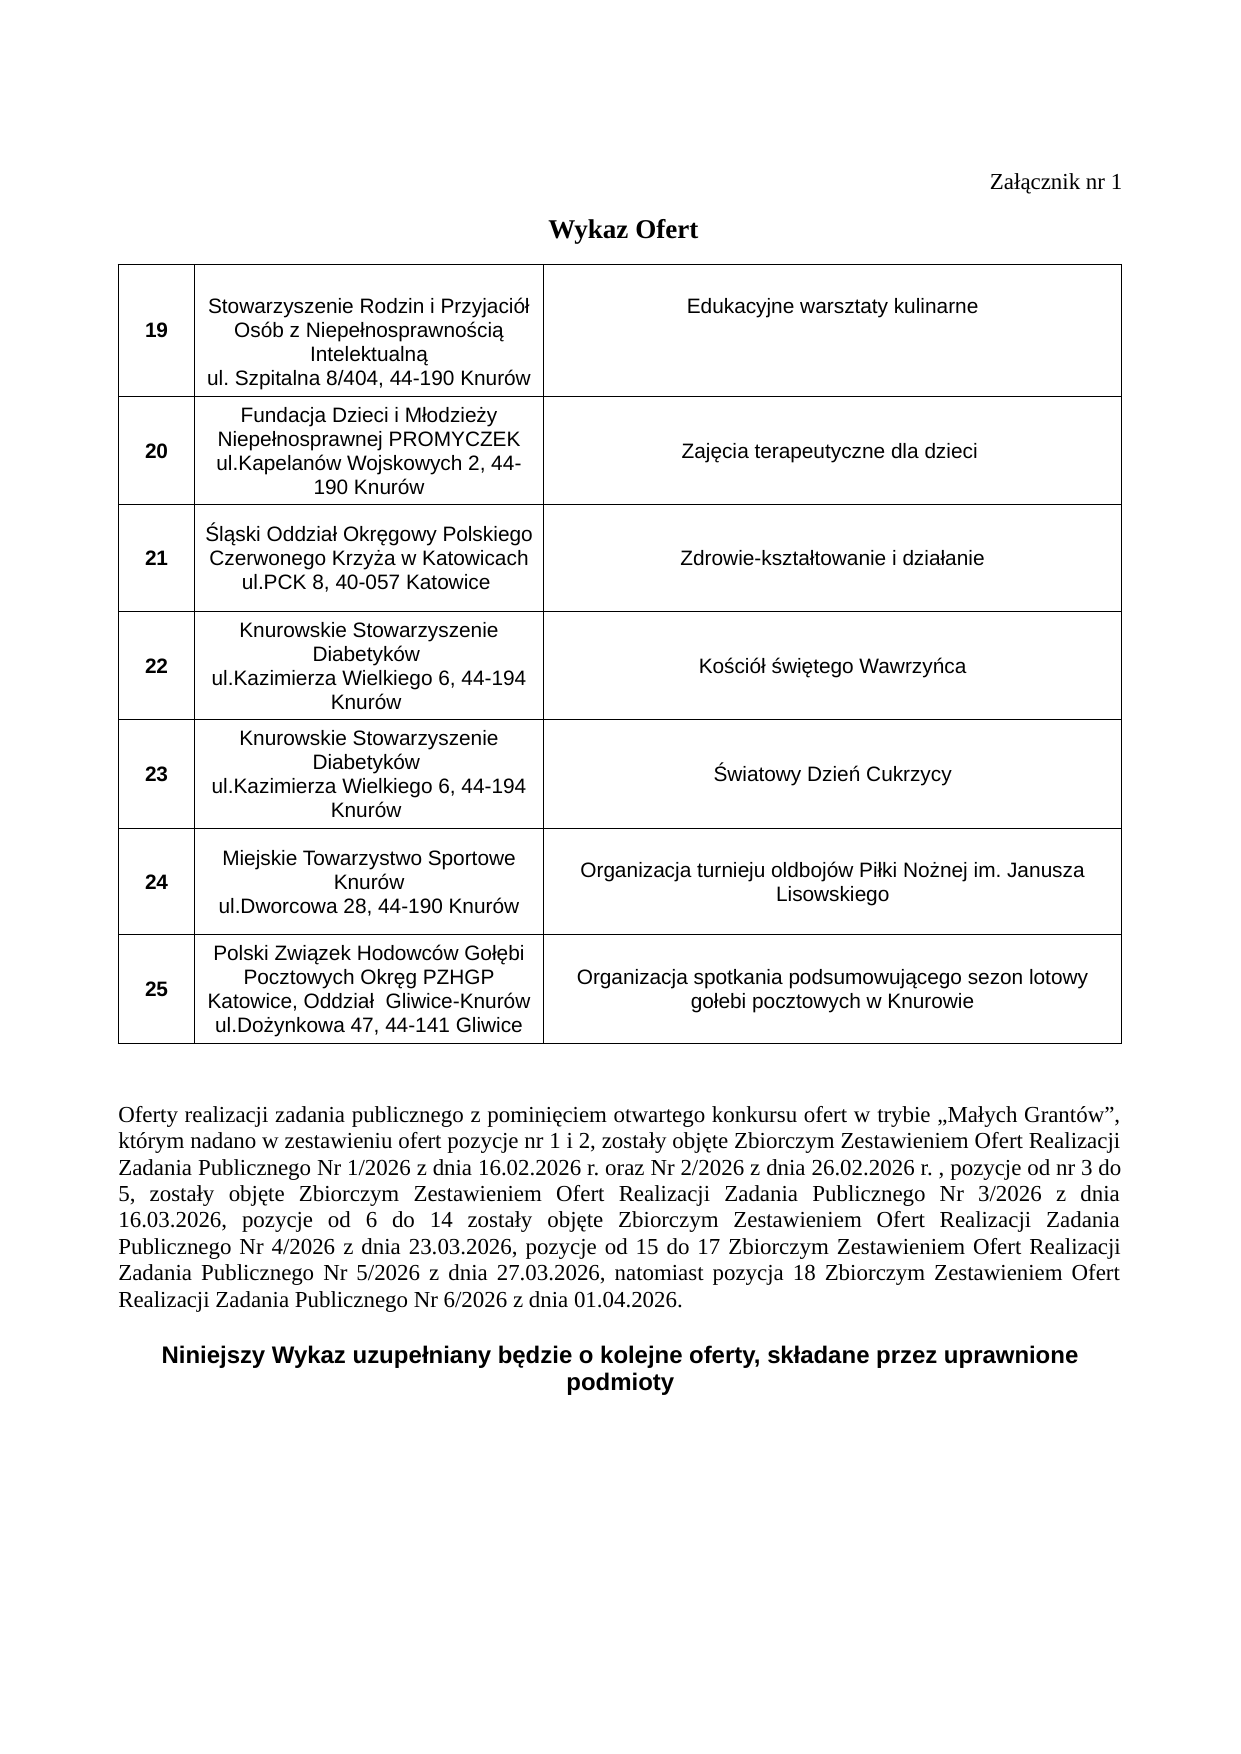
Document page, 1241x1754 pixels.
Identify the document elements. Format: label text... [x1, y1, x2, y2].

table_cell 24 [119, 829, 194, 934]
text Załącznik nr 1 [118, 166, 1122, 194]
table_cell Knurowskie Stowarzyszenie Diabetyków ul.Kazimierza Wielkiego 6, 44-194 Knurów [195, 612, 543, 719]
table_cell Śląski Oddział Okręgowy Polskiego Czerwonego Krzyża w Katowicach ul.PCK 8, 40-057 Katowice [195, 505, 543, 611]
table_cell 25 [119, 935, 194, 1043]
table_cell Polski Związek Hodowców Gołębi Pocztowych Okręg PZHGP Katowice, Oddział Gliwice-Knurów ul.Dożynkowa 47, 44-141 Gliwice [195, 935, 543, 1043]
text Niniejszy Wykaz uzupełniany będzie o kolejne oferty, składane przez uprawnione podmioty [118, 1341, 1122, 1396]
table_cell Organizacja spotkania podsumowującego sezon lotowy gołebi pocztowych w Knurowie [544, 935, 1121, 1043]
table_cell Knurowskie Stowarzyszenie Diabetyków ul.Kazimierza Wielkiego 6, 44-194 Knurów [195, 720, 543, 828]
table_cell Fundacja Dzieci i Młodzieży Niepełnosprawnej PROMYCZEK ul.Kapelanów Wojskowych 2, 44-190 Knurów [195, 397, 543, 504]
text Wykaz Ofert [118, 213, 1122, 244]
table_cell Zajęcia terapeutyczne dla dzieci [544, 397, 1121, 504]
table_cell Miejskie Towarzystwo Sportowe Knurów ul.Dworcowa 28, 44-190 Knurów [195, 829, 543, 934]
table_header Edukacyjne warsztaty kulinarne [544, 265, 1121, 396]
table_cell Kościół świętego Wawrzyńca [544, 612, 1121, 719]
table_header Stowarzyszenie Rodzin i Przyjaciół Osób z Niepełnosprawnością Intelektualną ul. Szpitalna 8/404, 44-190 Knurów [195, 265, 543, 396]
table_cell 22 [119, 612, 194, 719]
table_cell 23 [119, 720, 194, 828]
table_cell 21 [119, 505, 194, 611]
text Oferty realizacji zadania publicznego z pominięciem otwartego konkursu ofert w trybie „Małych Grantów”, którym nadano w zestawieniu ofert pozycje nr 1 i 2, zostały objęte Zbiorczym Zestawieniem Ofert Realizacji Zadania Publicznego Nr 1/2026 z dnia 16.02.2026 r. oraz Nr 2/2026 z dnia 26.02.2026 r. , pozycje od nr 3 do 5, zostały objęte Zbiorczym Zestawieniem Ofert Realizacji Zadania Publicznego Nr 3/2026 z dnia 16.03.2026, pozycje od 6 do 14 zostały objęte Zbiorczym Zestawieniem Ofert Realizacji Zadania Publicznego Nr 4/2026 z dnia 23.03.2026, pozycje od 15 do 17 Zbiorczym Zestawieniem Ofert Realizacji Zadania Publicznego Nr 5/2026 z dnia 27.03.2026, natomiast pozycja 18 Zbiorczym Zestawieniem Ofert Realizacji Zadania Publicznego Nr 6/2026 z dnia 01.04.2026. [118, 1101, 1122, 1312]
table_cell 20 [119, 397, 194, 504]
table_cell Zdrowie-kształtowanie i działanie [544, 505, 1121, 611]
table_cell Organizacja turnieju oldbojów Piłki Nożnej im. Janusza Lisowskiego [544, 829, 1121, 934]
table_cell Światowy Dzień Cukrzycy [544, 720, 1121, 828]
table_header 19 [119, 265, 194, 396]
